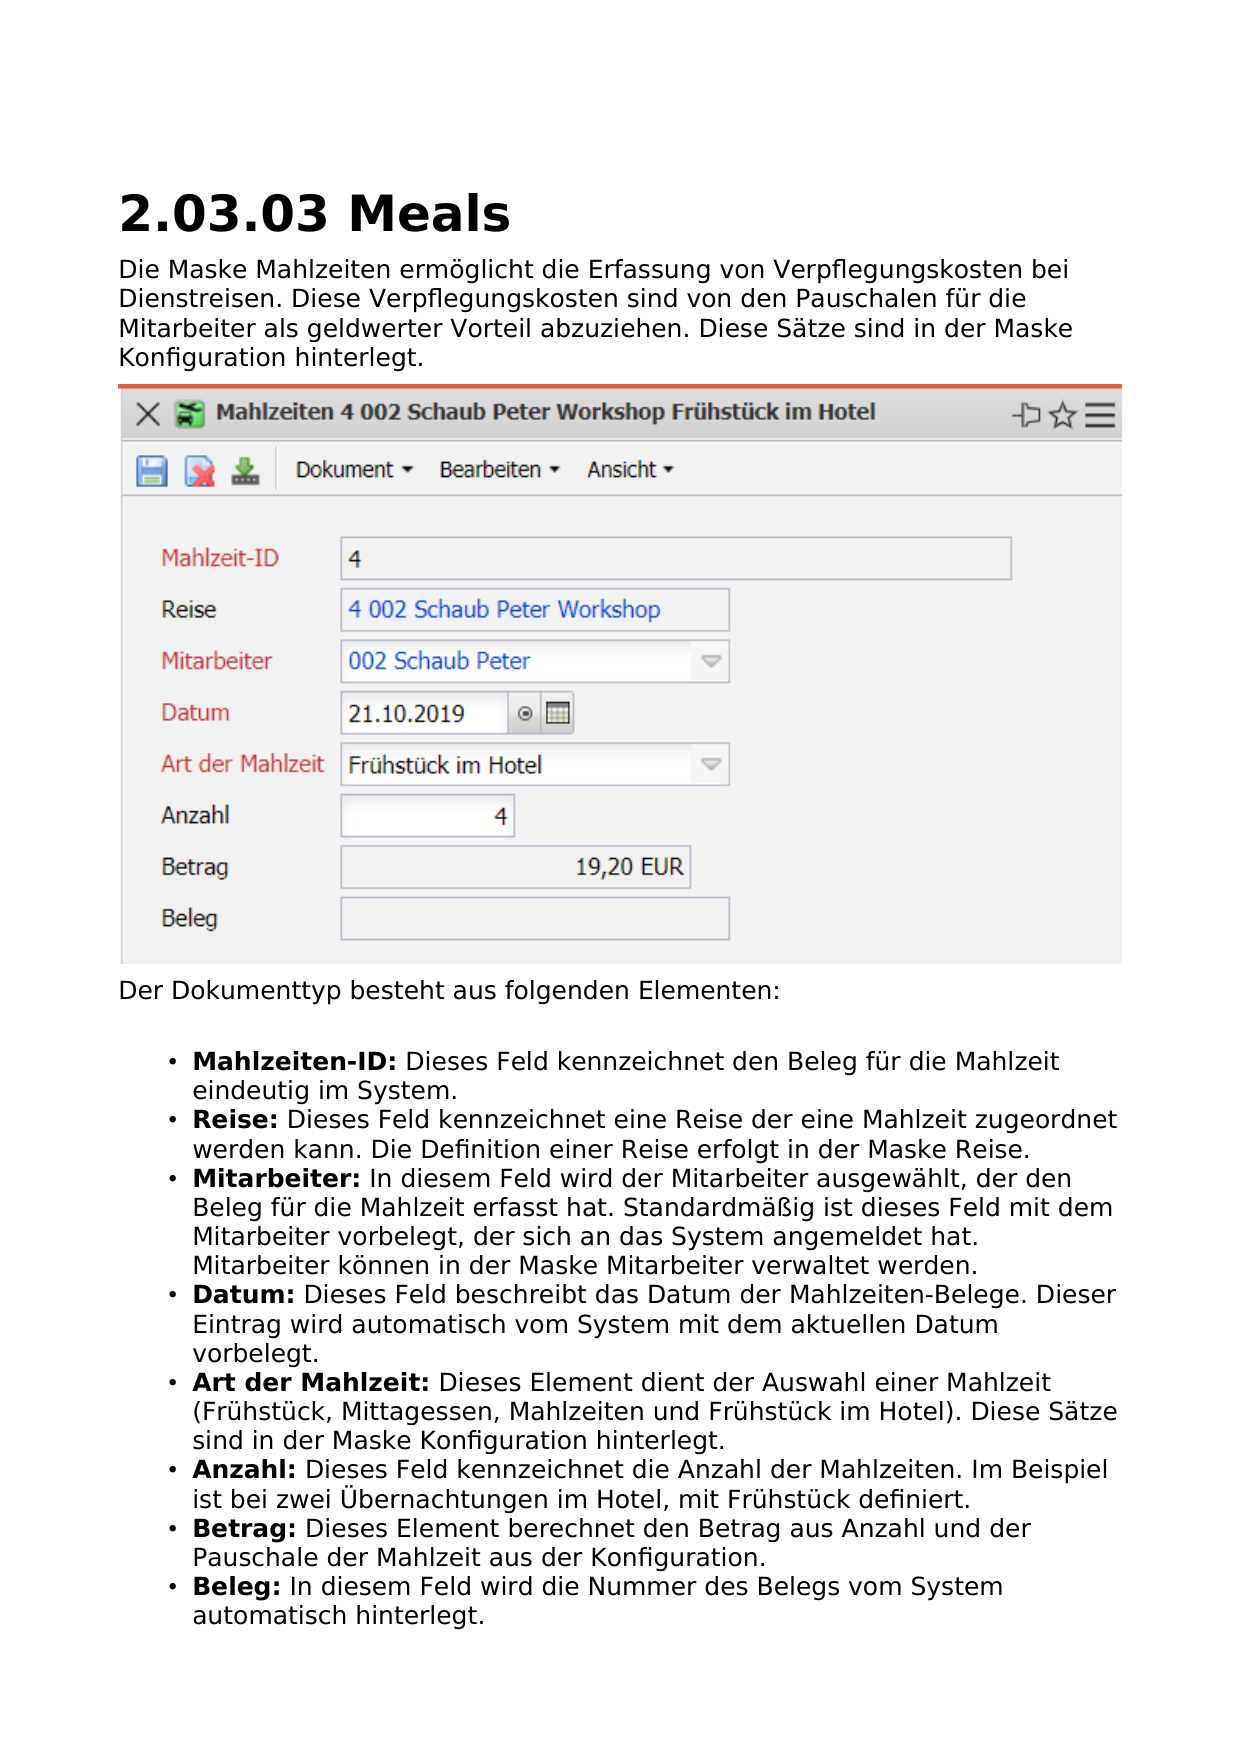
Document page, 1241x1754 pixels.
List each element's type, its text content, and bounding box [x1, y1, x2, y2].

list Betrag: Dieses Element berechnet den Betrag aus Anzahl und der Pauschale der Mahlzeit aus der Konfiguration. [177, 1514, 1122, 1572]
list Beleg: In diesem Feld wird die Nummer des Belegs vom System automatisch hinterlegt. [177, 1572, 1122, 1631]
list Anzahl: Dieses Feld kennzeichnet die Anzahl der Mahlzeiten. Im Beispiel ist bei zwei Übernachtungen im Hotel, mit Frühstück definiert. [177, 1456, 1122, 1514]
list Datum: Dieses Feld beschreibt das Datum der Mahlzeiten-Belege. Dieser Eintrag wird automatisch vom System mit dem aktuellen Datum vorbelegt. [177, 1281, 1122, 1368]
text Die Maske Mahlzeiten ermöglicht die Erfassung von Verpflegungskosten bei Dienstreisen. Diese Verpflegungskosten sind von den Pauschalen für die Mitarbeiter als geldwerter Vorteil abzuziehen. Diese Sätze sind in der Maske Konfiguration hinterlegt. [118, 256, 1122, 372]
list Art der Mahlzeit: Dieses Element dient der Auswahl einer Mahlzeit (Frühstück, Mittagessen, Mahlzeiten und Frühstück im Hotel). Diese Sätze sind in der Maske Konfiguration hinterlegt. [177, 1368, 1122, 1456]
subtitle 2.03.03 Meals [118, 185, 1122, 243]
picture [118, 384, 1123, 964]
text Der Dokumenttyp besteht aus folgenden Elementen: [118, 976, 1122, 1005]
list Mahlzeiten-ID: Dieses Feld kennzeichnet den Beleg für die Mahlzeit eindeutig im System. [177, 1047, 1122, 1106]
list Mitarbeiter: In diesem Feld wird der Mitarbeiter ausgewählt, der den Beleg für die Mahlzeit erfasst hat. Standardmäßig ist dieses Feld mit dem Mitarbeiter vorbelegt, der sich an das System angemeldet hat. Mitarbeiter können in der Maske Mitarbeiter verwaltet werden. [177, 1164, 1122, 1281]
list Reise: Dieses Feld kennzeichnet eine Reise der eine Mahlzeit zugeordnet werden kann. Die Definition einer Reise erfolgt in der Maske Reise. [177, 1106, 1122, 1164]
